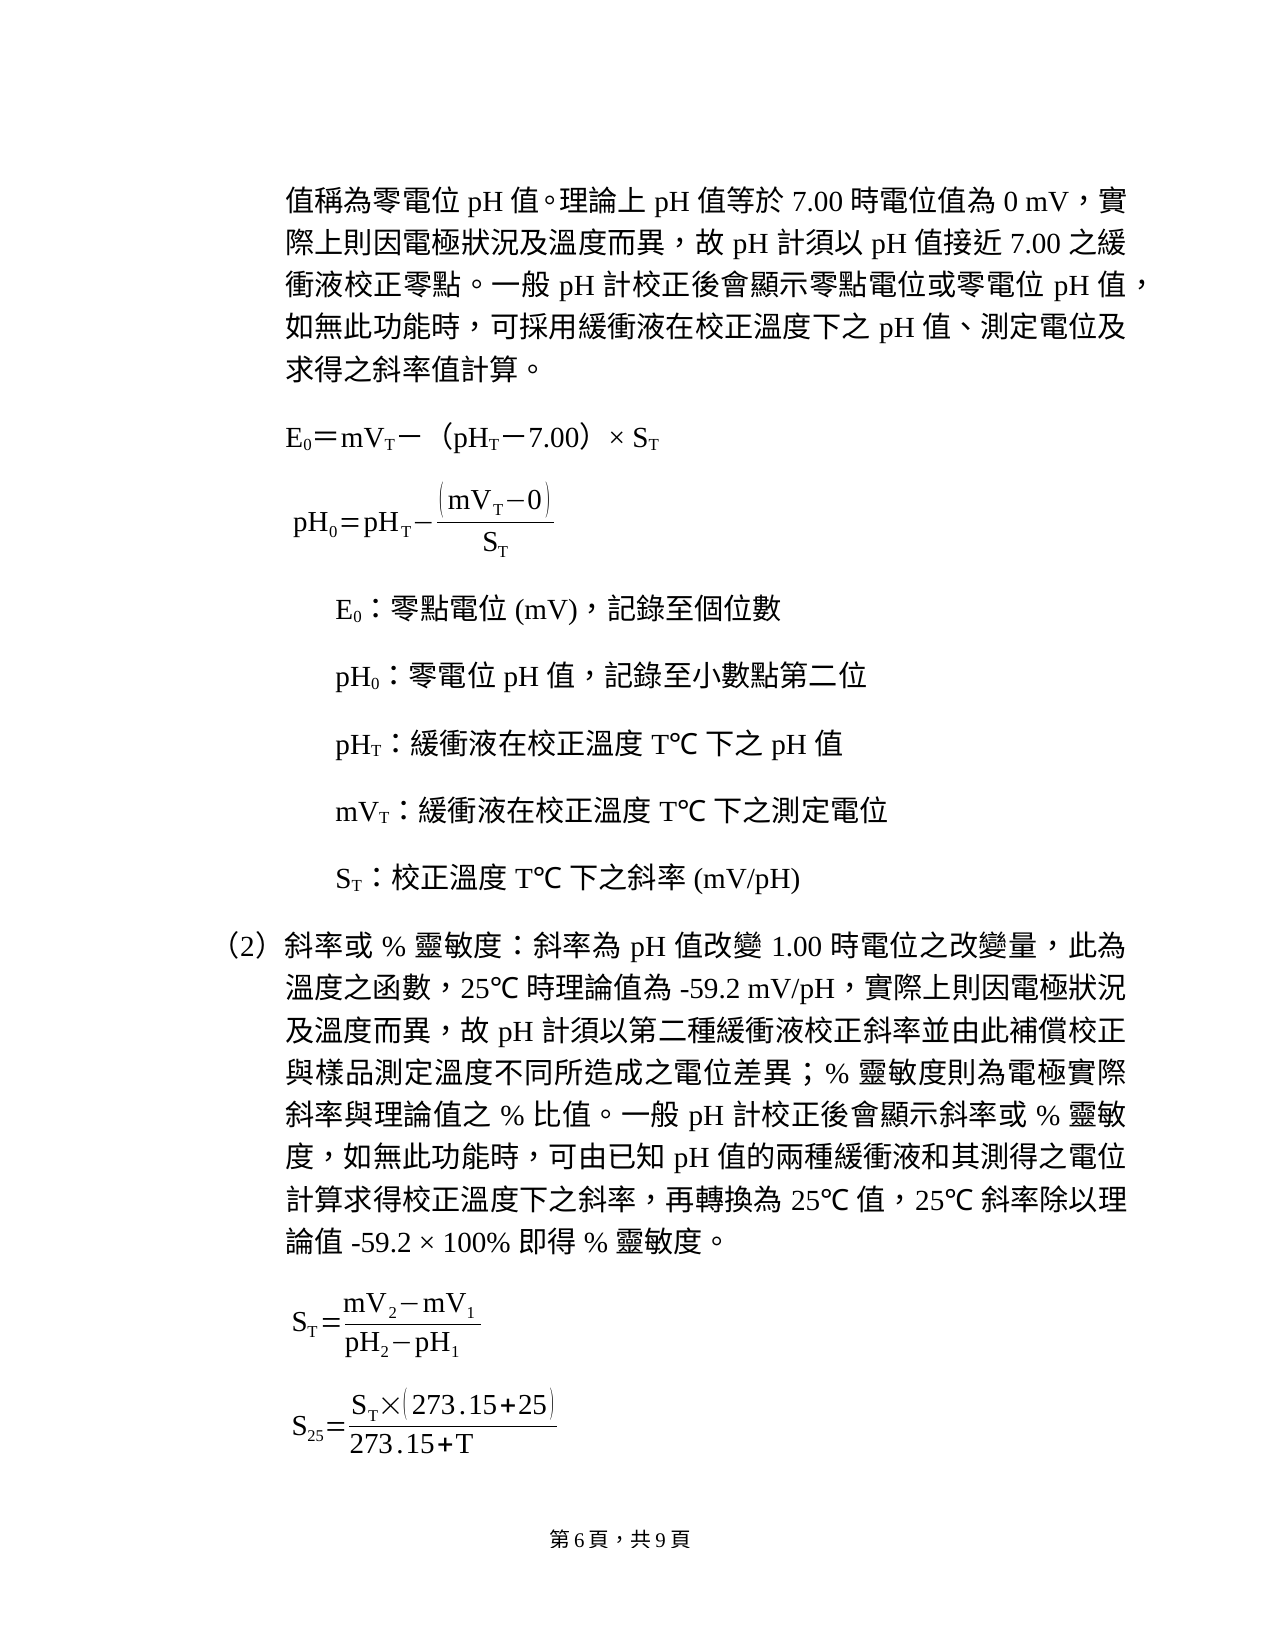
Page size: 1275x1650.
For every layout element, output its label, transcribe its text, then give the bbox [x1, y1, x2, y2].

text pHT：緩衝液在校正溫度 T℃ 下之 pH 值 [335, 720, 1127, 763]
text mVT：緩衝液在校正溫度 T℃ 下之測定電位 [335, 788, 1127, 830]
text pH0：零電位 pH 值，記錄至小數點第二位 [335, 653, 1127, 695]
text （1）零點電位或零電位 pH 值：溶液 pH 值等於 7.00 時，以 pH 計所測得之電位 (mV) 稱為零點電位，而測得電位 (mV) 為 0 時溶液之 pH 值稱為零電位 pH 值。理論上 pH 值等於 7.00 時電位值為 0 mV，實際上則因電極狀況及溫度而異，故 pH 計須以 pH 值接近 7.00 之緩衝液校正零點。一般 pH 計校正後會顯示零點電位或零電位 pH 值，如無此功能時，可採用緩衝液在校正溫度下之 pH 值、測定電位及求得之斜率值計算。 [210, 177, 1127, 389]
text ST：校正溫度 T℃ 下之斜率 (mV/pH) [335, 855, 1127, 897]
text （2）斜率或 % 靈敏度：斜率為 pH 值改變 1.00 時電位之改變量，此為溫度之函數，25℃ 時理論值為 -59.2 mV/pH，實際上則因電極狀況及溫度而異，故 pH 計須以第二種緩衝液校正斜率並由此補償校正與樣品測定溫度不同所造成之電位差異；% 靈敏度則為電極實際斜率與理論值之 % 比值。一般 pH 計校正後會顯示斜率或 % 靈敏度，如無此功能時，可由已知 pH 值的兩種緩衝液和其測得之電位計算求得校正溫度下之斜率，再轉換為 25℃ 值，25℃ 斜率除以理論值 -59.2 × 100% 即得 % 靈敏度。 [210, 922, 1127, 1261]
text E0＝mVT－（pHT－7.00）× ST [285, 414, 1127, 456]
text E0：零點電位 (mV)，記錄至個位數 [335, 586, 1127, 628]
